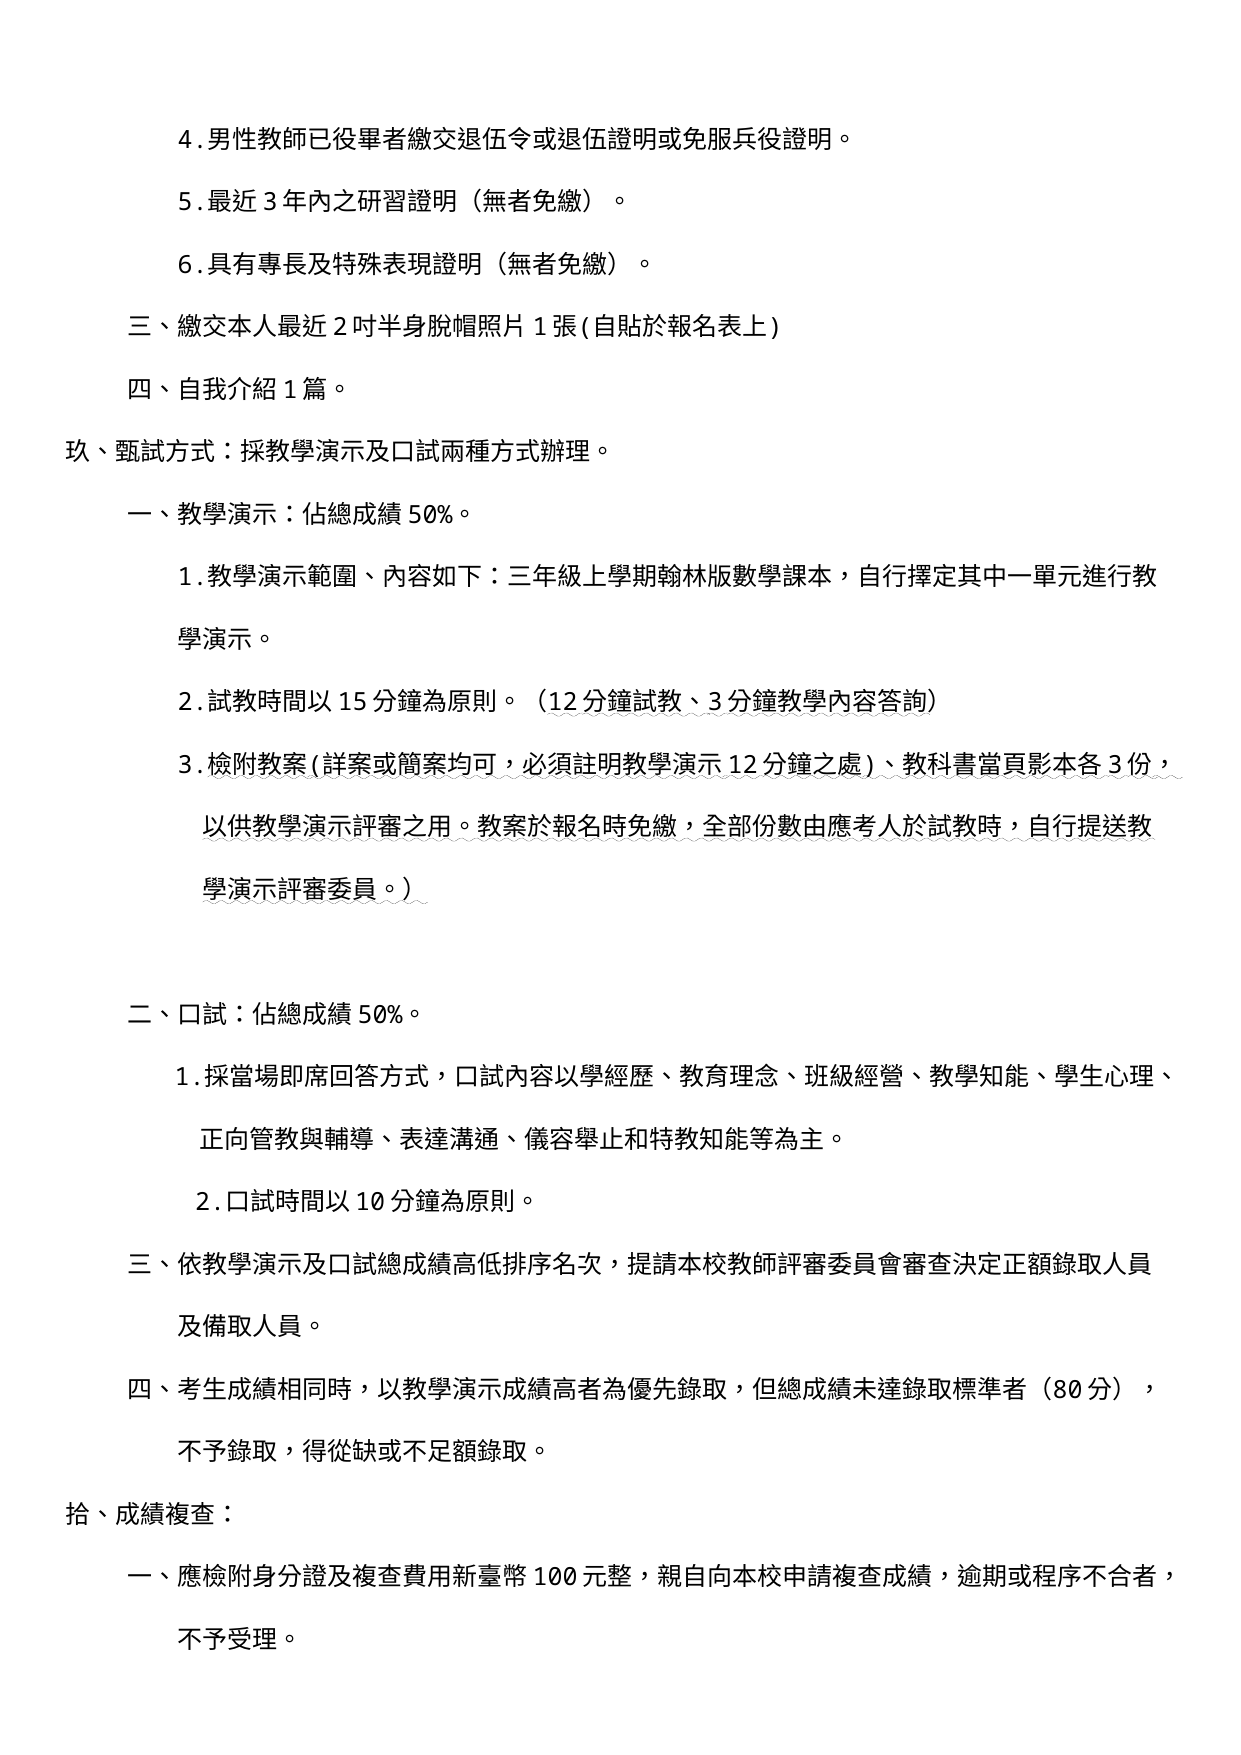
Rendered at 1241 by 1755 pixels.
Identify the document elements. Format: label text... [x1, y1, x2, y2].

text 玖、甄試方式：採教學演示及口試兩種方式辦理。 [65, 408, 1175, 471]
text 四、自我介紹1篇。 [127, 346, 1175, 408]
text 4.男性教師已役畢者繳交退伍令或退伍證明或免服兵役證明。 [177, 96, 1175, 158]
text 三、依教學演示及口試總成績高低排序名次，提請本校教師評審委員會審查決定正額錄取人員及備取人員。 [127, 1221, 1175, 1346]
text 1.教學演示範圍、內容如下：三年級上學期翰林版數學課本，自行擇定其中一單元進行教學演示。 [177, 533, 1175, 658]
text 5.最近3年內之研習證明（無者免繳）。 [177, 158, 1175, 221]
text 3.檢附教案(詳案或簡案均可，必須註明教學演示12分鐘之處)、教科書當頁影本各3份，以供教學演示評審之用。教案於報名時免繳，全部份數由應考人於試教時，自行提送教學演示評審委員。） [177, 721, 1175, 908]
text 2.口試時間以10分鐘為原則。 [90, 1158, 1175, 1221]
text 6.具有專長及特殊表現證明（無者免繳）。 [177, 221, 1175, 283]
text 一、教學演示：佔總成績50%。 [127, 471, 1175, 533]
text 1.採當場即席回答方式，口試內容以學經歷、教育理念、班級經營、教學知能、學生心理、正向管教與輔導、表達溝通、儀容舉止和特教知能等為主。 [174, 1033, 1175, 1158]
text 四、考生成績相同時，以教學演示成績高者為優先錄取，但總成績未達錄取標準者（80分），不予錄取，得從缺或不足額錄取。 [127, 1346, 1175, 1471]
text 二、口試：佔總成績50%。 [127, 971, 1175, 1033]
text 2.試教時間以15分鐘為原則。（12分鐘試教、3分鐘教學內容答詢） [177, 658, 1175, 721]
text 拾、成績複查： [65, 1471, 1175, 1533]
text 一、應檢附身分證及複查費用新臺幣100元整，親自向本校申請複查成績，逾期或程序不合者，不予受理。 [127, 1533, 1175, 1658]
text 三、繳交本人最近2吋半身脫帽照片1張(自貼於報名表上) [127, 283, 1175, 346]
